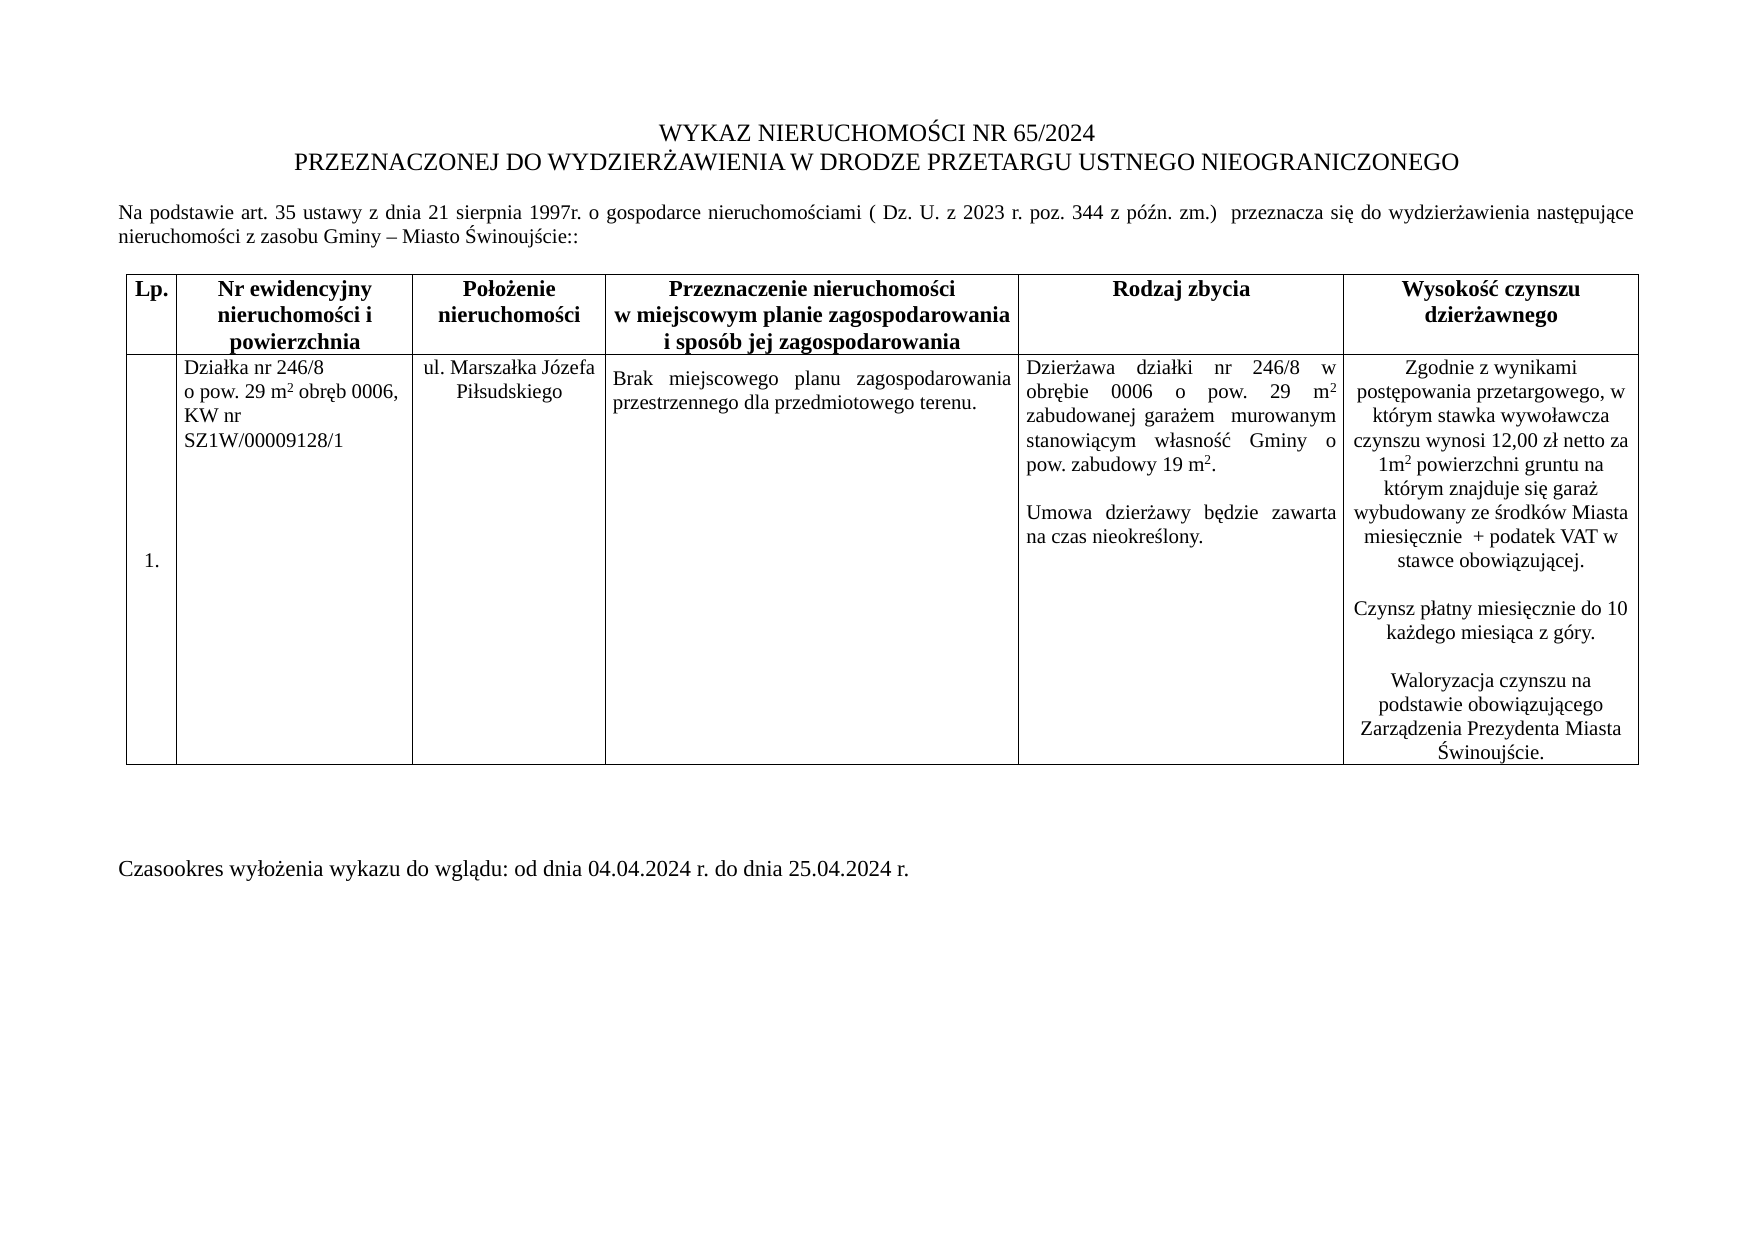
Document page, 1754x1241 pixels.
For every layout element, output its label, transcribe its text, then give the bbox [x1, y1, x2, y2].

text PRZEZNACZONEJ DO WYDZIERŻAWIENIA W DRODZE PRZETARGU USTNEGO NIEOGRANICZONEGO [118, 147, 1636, 176]
table_cell 1. [127, 355, 176, 764]
text Czasookres wyłożenia wykazu do wglądu: od dnia 04.04.2024 r. do dnia 25.04.2024 r. [118, 855, 1636, 881]
table_cell [321, 765, 413, 797]
table_header Wysokość czynszu dzierżawnego [1344, 275, 1638, 354]
table_cell Działka nr 246/8 o pow. 29 m2 obręb 0006, KW nr SZ1W/00009128/1 [177, 355, 412, 764]
table_header Rodzaj zbycia [1019, 275, 1343, 354]
table_cell Brak miejscowego planu zagospodarowania przestrzennego dla przedmiotowego terenu. [606, 355, 1018, 764]
table_header [118, 274, 126, 354]
table_cell ul. Marszałka Józefa Piłsudskiego [413, 355, 605, 764]
table_header Położenie nieruchomości [413, 275, 605, 354]
table_cell [127, 765, 321, 797]
table_header Lp. [127, 275, 176, 354]
table_cell Zgodnie z wynikami postępowania przetargowego, w którym stawka wywoławcza czynszu wynosi 12,00 zł netto za 1m2 powierzchni gruntu na którym znajduje się garaż wybudowany ze środków Miasta miesięcznie + podatek VAT w stawce obowiązującej. Czynsz płatny miesięcznie do 10 każdego miesiąca z góry. Waloryzacja czynszu na podstawie obowiązującego Zarządzenia Prezydenta Miasta Świnoujście. [1344, 355, 1638, 764]
table_cell [413, 765, 605, 797]
table_header Nr ewidencyjny nieruchomości i powierzchnia [177, 275, 412, 354]
table_cell [1344, 765, 1638, 797]
table_cell Dzierżawa działki nr 246/8 w obrębie 0006 o pow. 29 m2 zabudowanej garażem murowanym stanowiącym własność Gminy o pow. zabudowy 19 m2. Umowa dzierżawy będzie zawarta na czas nieokreślony. [1019, 355, 1343, 764]
table_header Przeznaczenie nieruchomości w miejscowym planie zagospodarowania i sposób jej zagospodarowania [606, 275, 1018, 354]
table_cell [605, 765, 1019, 797]
table_cell [118, 764, 127, 797]
table_cell [118, 354, 126, 764]
text Na podstawie art. 35 ustawy z dnia 21 sierpnia 1997r. o gospodarce nieruchomościami ( Dz. U. z 2023 r. poz. 344 z późn. zm.) przeznacza się do wydzierżawienia następujące nieruchomości z zasobu Gminy – Miasto Świnoujście:: [118, 200, 1636, 248]
text WYKAZ NIERUCHOMOŚCI NR 65/2024 [118, 118, 1636, 147]
table_cell [1019, 765, 1344, 797]
